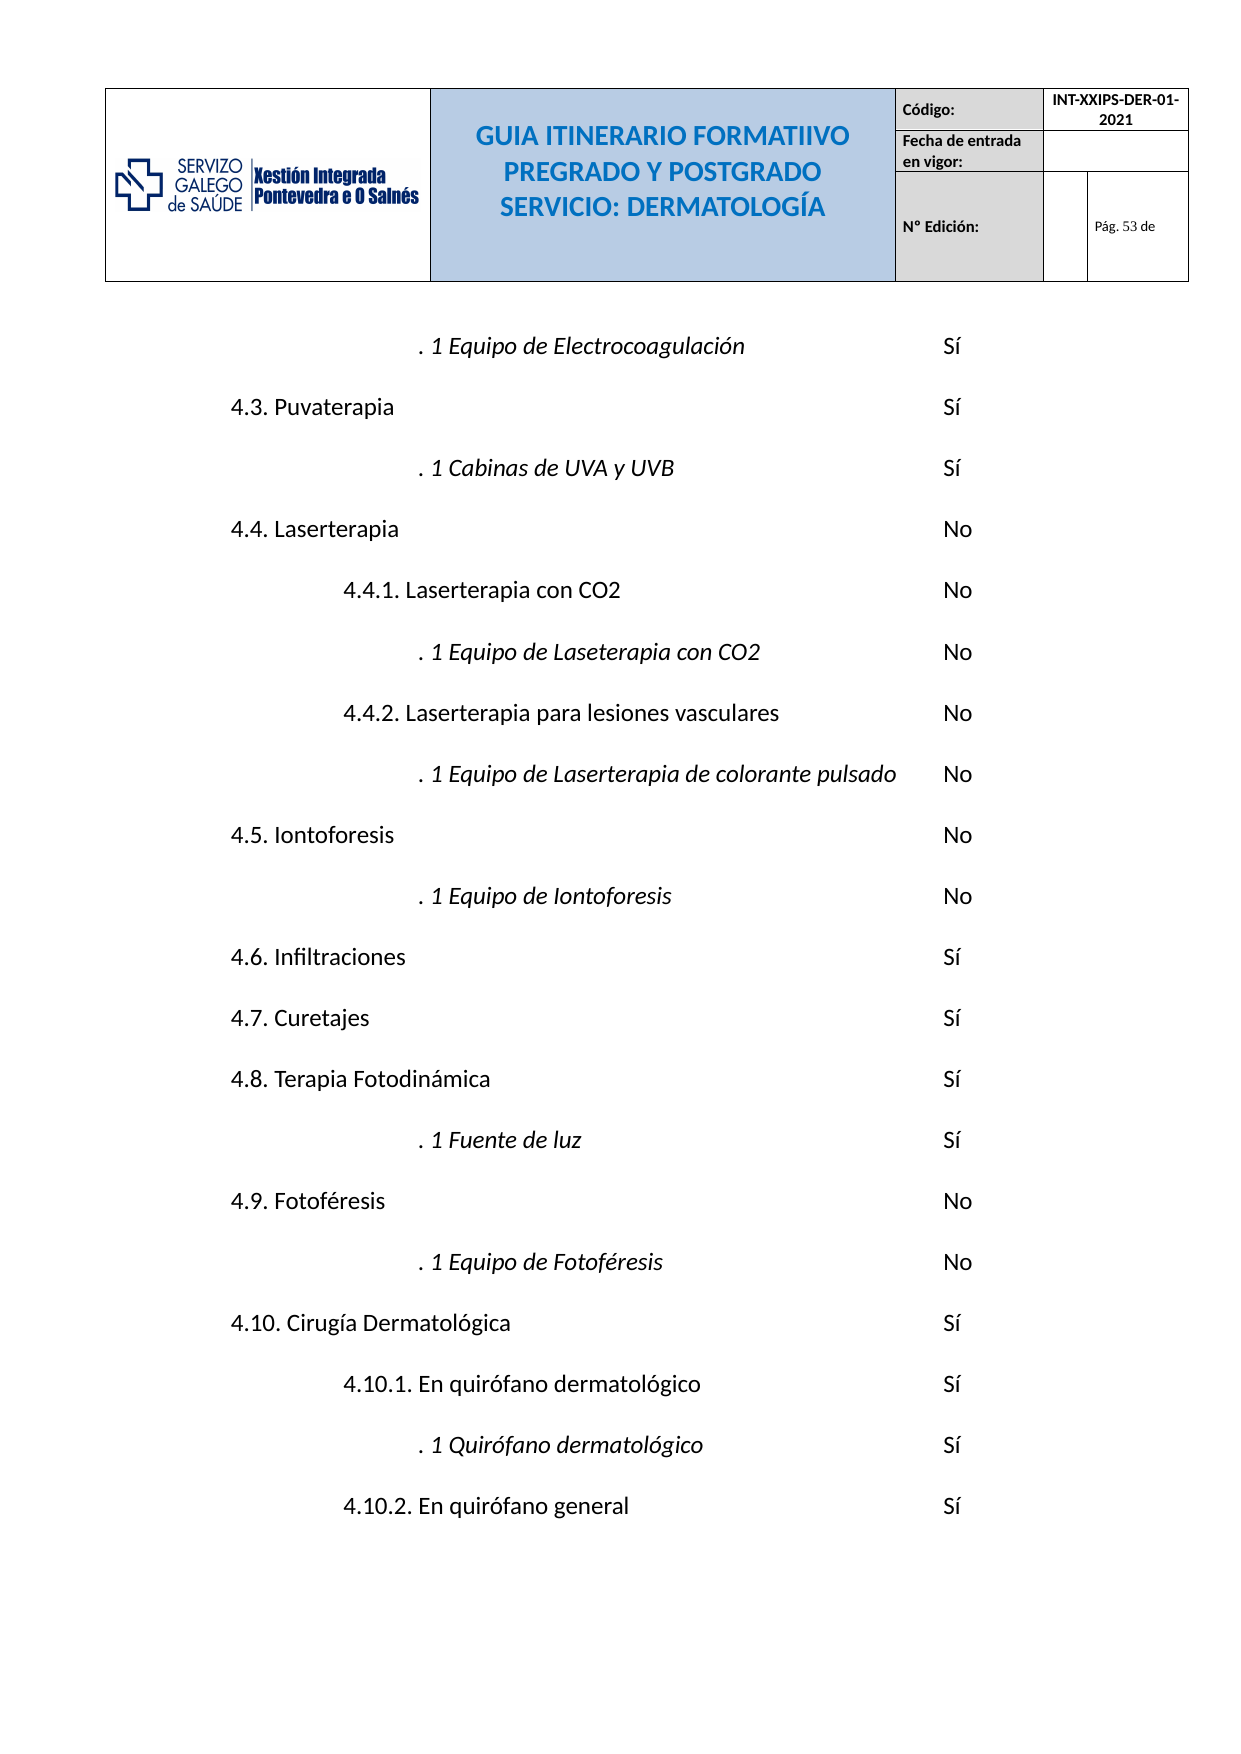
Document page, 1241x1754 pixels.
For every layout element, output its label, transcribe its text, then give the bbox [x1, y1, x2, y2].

text . 1 Cabinas de UVA y UVB Sí [231, 453, 1122, 483]
text 4.6. Infiltraciones Sí [231, 941, 1122, 971]
text 4.4. Laserterapia No [231, 514, 1122, 544]
text . 1 Equipo de Laseterapia con CO2 No [231, 636, 1122, 666]
picture [115, 158, 421, 212]
text . 1 Equipo de Fotoféresis No [231, 1246, 1122, 1277]
text 4.10. Cirugía Dermatológica Sí [231, 1307, 1122, 1338]
text 4.10.2. En quirófano general Sí [231, 1490, 1122, 1521]
text . 1 Quirófano dermatológico Sí [231, 1429, 1122, 1460]
text 4.4.1. Laserterapia con CO2 No [231, 575, 1122, 605]
text 4.5. Iontoforesis No [231, 819, 1122, 849]
text 4.3. Puvaterapia Sí [231, 392, 1122, 422]
text . 1 Fuente de luz Sí [231, 1124, 1122, 1154]
text 4.10.1. En quirófano dermatológico Sí [231, 1368, 1122, 1399]
text 4.9. Fotoféresis No [231, 1185, 1122, 1216]
text . 1 Equipo de Laserterapia de colorante pulsado No [231, 758, 1122, 788]
text 4.8. Terapia Fotodinámica Sí [231, 1063, 1122, 1093]
text 4.4.2. Laserterapia para lesiones vasculares No [231, 697, 1122, 727]
text . 1 Equipo de Electrocoagulación Sí [231, 331, 1122, 361]
text . 1 Equipo de Iontoforesis No [231, 880, 1122, 910]
text 4.7. Curetajes Sí [231, 1002, 1122, 1032]
